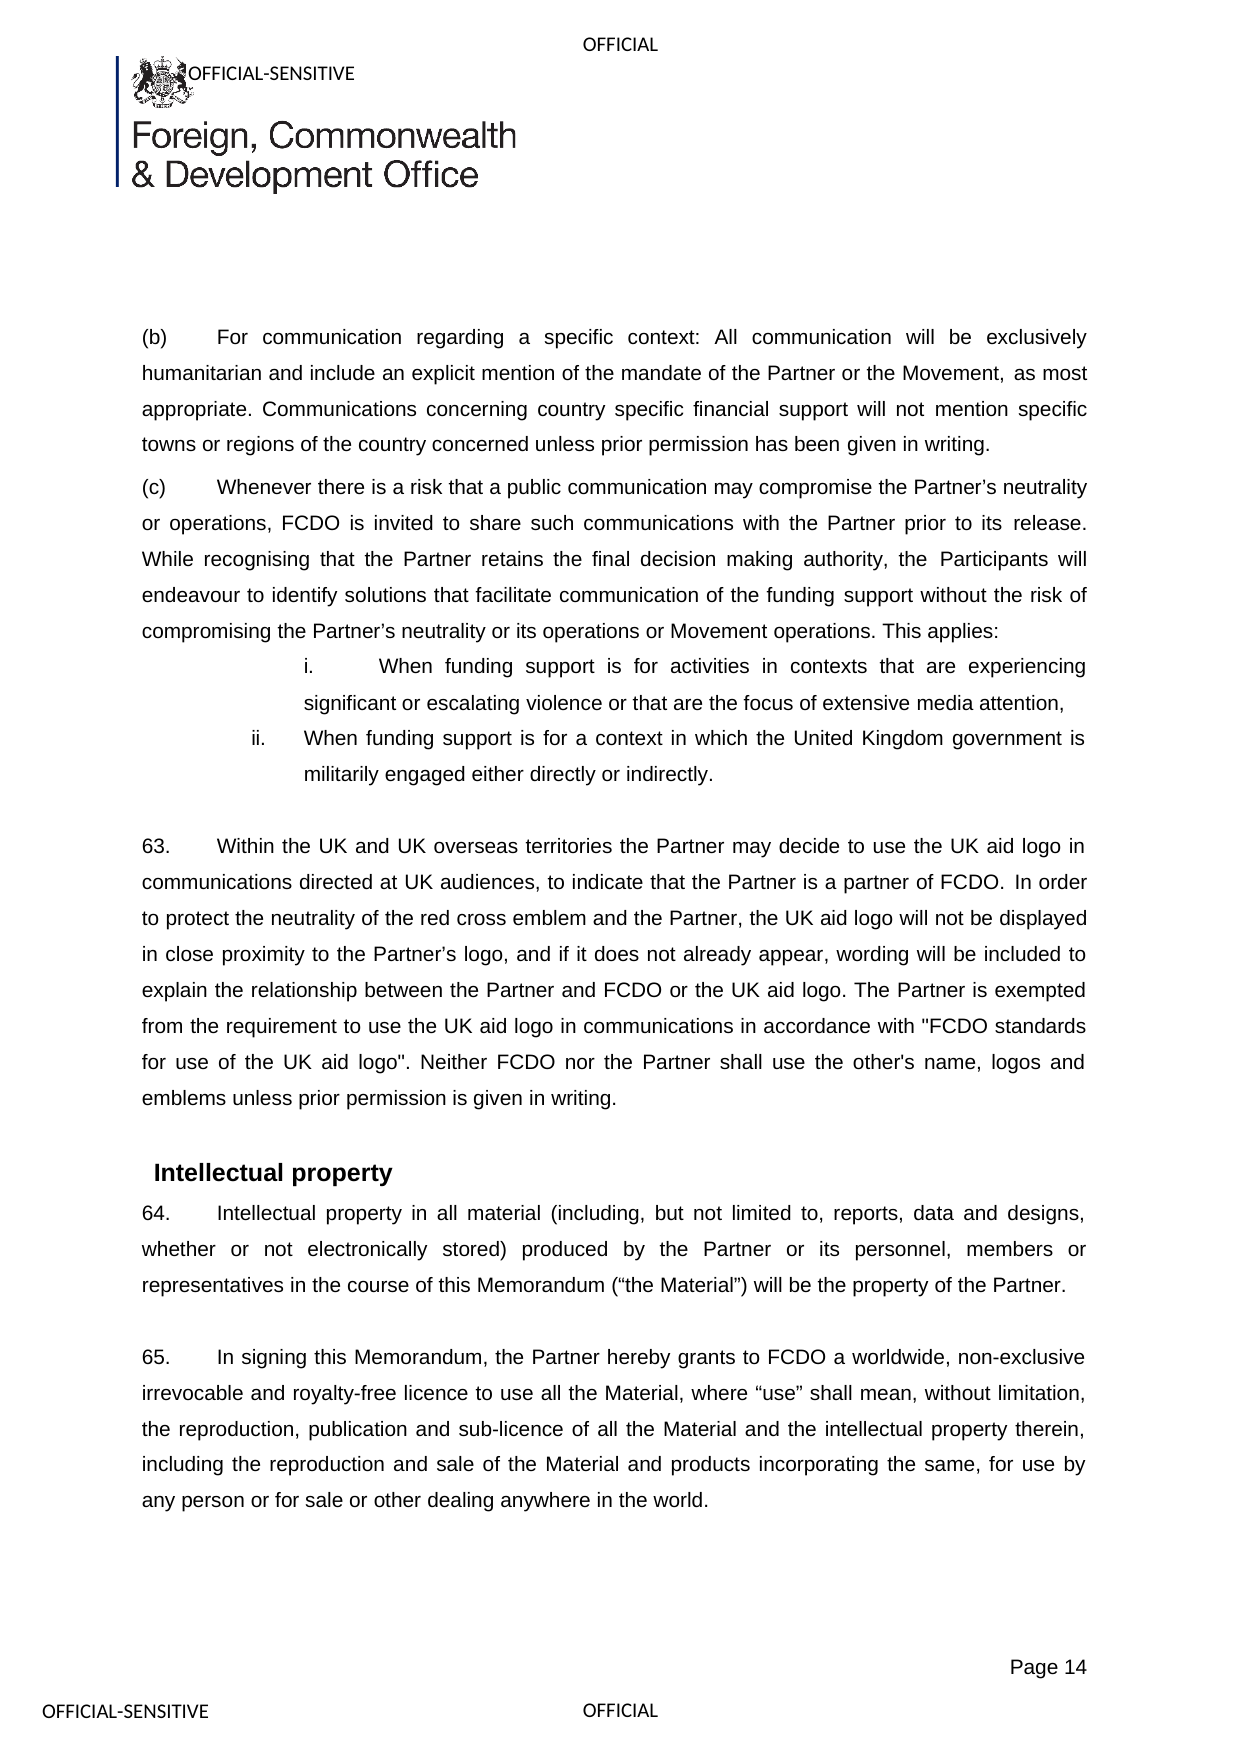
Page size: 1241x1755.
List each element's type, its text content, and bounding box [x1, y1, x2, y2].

list When funding support is for activities in contexts that are experiencing significant or escalating violence or that are the focus of extensive media attention, [303, 654, 1087, 714]
list When funding support is for a context in which the United Kingdom government is militarily engaged either directly or indirectly. [251, 726, 1086, 786]
list Whenever there is a risk that a public communication may compromise the Partner’s neutrality or operations, FCDO is invited to share such communications with the Partner prior to its release. While recognising that the Partner retains the final decision making authority, the Participants will endeavour to identify solutions that facilitate communication of the funding support without the risk of compromising the Partner’s neutrality or its operations or Movement operations. This applies: [142, 475, 1087, 642]
list In signing this Memorandum, the Partner hereby grants to FCDO a worldwide, non-exclusive irrevocable and royalty-free licence to use all the Material, where “use” shall mean, without limitation, the reproduction, publication and sub-licence of all the Material and the intellectual property therein, including the reproduction and sale of the Material and products incorporating the same, for use by any person or for sale or other dealing anywhere in the world. [142, 1344, 1087, 1512]
list Intellectual property in all material (including, but not limited to, reports, data and designs, whether or not electronically stored) produced by the Partner or its personnel, members or representatives in the course of this Memorandum (“the Material”) will be the property of the Partner. [142, 1201, 1087, 1296]
list For communication regarding a specific context: All communication will be exclusively humanitarian and include an explicit mention of the mandate of the Partner or the Movement, as most appropriate. Communications concerning country specific financial support will not mention specific towns or regions of the country concerned unless prior permission has been given in writing. [142, 324, 1087, 456]
list Within the UK and UK overseas territories the Partner may decide to use the UK aid logo in communications directed at UK audiences, to indicate that the Partner is a partner of FCDO. In order to protect the neutrality of the red cross emblem and the Partner, the UK aid logo will not be displayed in close proximity to the Partner’s logo, and if it does not already appear, wording will be included to explain the relationship between the Partner and FCDO or the UK aid logo. The Partner is exempted from the requirement to use the UK aid logo in communications in accordance with "FCDO standards for use of the UK aid logo". Neither FCDO nor the Partner shall use the other's name, logos and emblems unless prior permission is given in writing. [142, 834, 1087, 1109]
subtitle Intellectual property [153, 1158, 1128, 1186]
